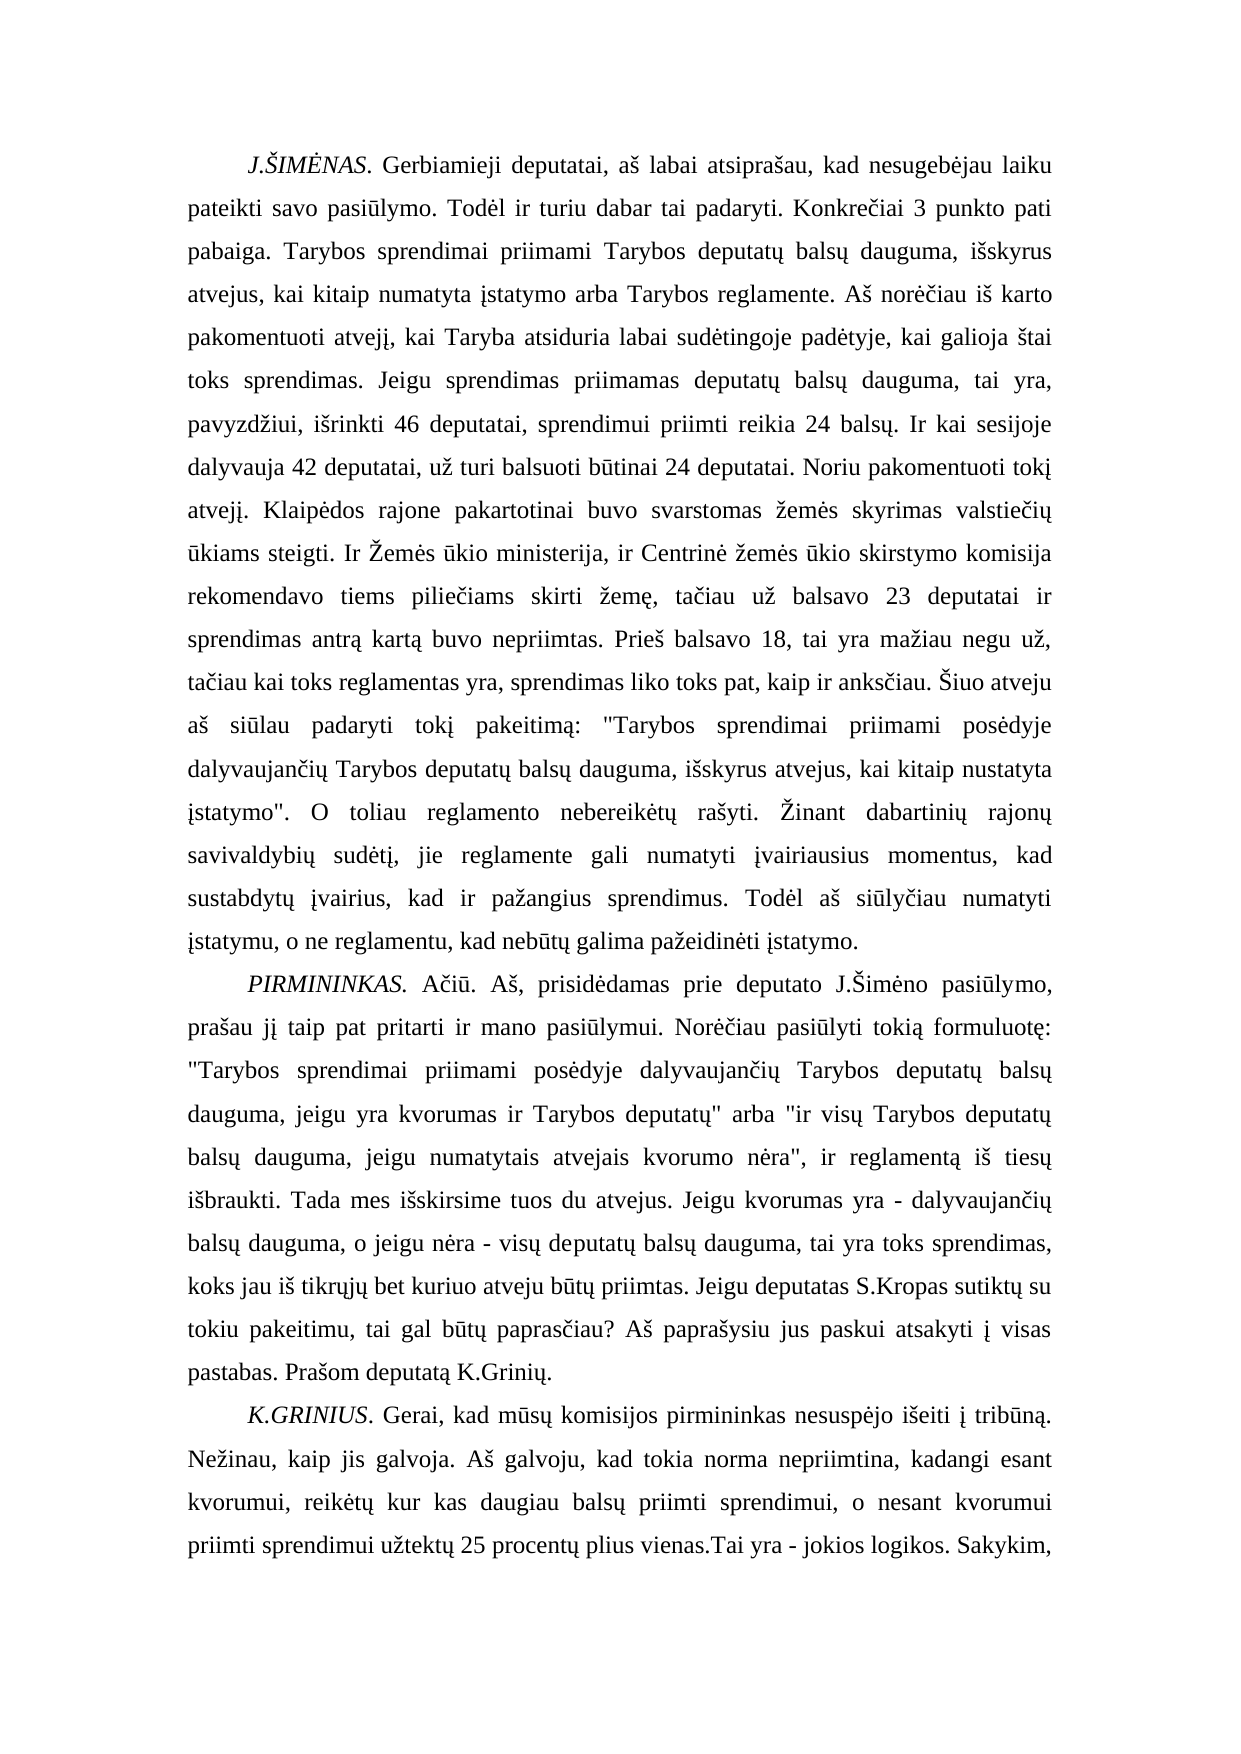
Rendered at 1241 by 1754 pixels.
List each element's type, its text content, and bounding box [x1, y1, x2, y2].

text K.GRINIUS. Gerai, kad mūsų komisijos pirmininkas nesuspėjo išeiti į tribūną. Nežinau, kaip jis galvoja. Aš galvoju, kad tokia norma nepriimtina, kadangi esant kvorumui, reikėtų kur kas daugiau balsų priimti sprendimui, o nesant kvorumui priimti sprendimui užtektų 25 procentų plius vienas.Tai yra - jokios logikos. Sakykim, [187, 1401, 1053, 1559]
text PIRMININKAS. Ačiū. Aš, prisidėdamas prie deputato J.Šimėno pasiūly­mo, prašau jį taip pat pritarti ir mano pasiūlymui. Norėčiau pasiūlyti tokią formuluotę: "Tarybos sprendimai priimami posėdyje dalyvaujančių Tarybos deputatų balsų dauguma, jeigu yra kvorumas ir Tarybos deputatų" arba "ir visų Tarybos deputatų balsų dauguma, jeigu numatytais atvejais kvorumo nėra", ir reglamentą iš tiesų išbraukti. Tada mes išskirsime tuos du atvejus. Jeigu kvorumas yra - dalyvaujančių balsų dauguma, o jeigu nėra - visų de­putatų balsų dauguma, tai yra toks sprendimas, koks jau iš tikrųjų bet kuriuo atveju būtų priimtas. Jeigu deputatas S.Kropas sutiktų su tokiu pakeitimu, tai gal būtų paprasčiau? Aš paprašysiu jus paskui atsakyti į visas pastabas. Prašom deputatą K.Grinių. [187, 969, 1053, 1386]
text J.ŠIMĖNAS. Gerbiamieji deputatai, aš labai atsiprašau, kad nesugebėjau laiku pateikti savo pasiūlymo. Todėl ir turiu dabar tai padaryti. Konkrečiai 3 punkto pati pabaiga. Tarybos sprendimai priimami Tarybos deputatų balsų dauguma, išskyrus atvejus, kai kitaip numatyta įstatymo arba Tarybos regla­mente. Aš norėčiau iš karto pakomentuoti atvejį, kai Taryba atsiduria labai sudėtingoje padėtyje, kai galioja štai toks sprendimas. Jeigu sprendimas priimamas deputatų balsų dauguma, tai yra, pavyzdžiui, išrinkti 46 deputa­tai, sprendimui priimti reikia 24 balsų. Ir kai sesijoje dalyvauja 42 deputatai, už turi balsuoti būtinai 24 deputatai. Noriu pakomentuoti tokį atvejį. Klai­pėdos rajone pakartotinai buvo svarstomas žemės skyrimas valstiečių ūkiams steigti. Ir Žemės ūkio ministerija, ir Centrinė žemės ūkio skirstymo komisija rekomendavo tiems piliečiams skirti žemę, tačiau už balsavo 23 deputatai ir sprendimas antrą kartą buvo nepriimtas. Prieš balsavo 18, tai yra mažiau negu už, tačiau kai toks reglamentas yra, sprendimas liko toks pat, kaip ir anksčiau. Šiuo atveju aš siūlau padaryti tokį pakeitimą: "Tarybos sprendimai priimami posėdyje dalyvaujančių Tarybos deputatų balsų daugu­ma, išskyrus atvejus, kai kitaip nustatyta įstatymo". O toliau reglamento nebereikėtų rašyti. Žinant dabartinių rajonų savivaldybių sudėtį, jie regla­mente gali numatyti įvairiausius momentus, kad sustabdytų įvairius, kad ir pažangius sprendimus. Todėl aš siūlyčiau numatyti įstatymu, o ne reglamen­tu, kad nebūtų galima pažeidinėti įstatymo. [187, 150, 1053, 955]
